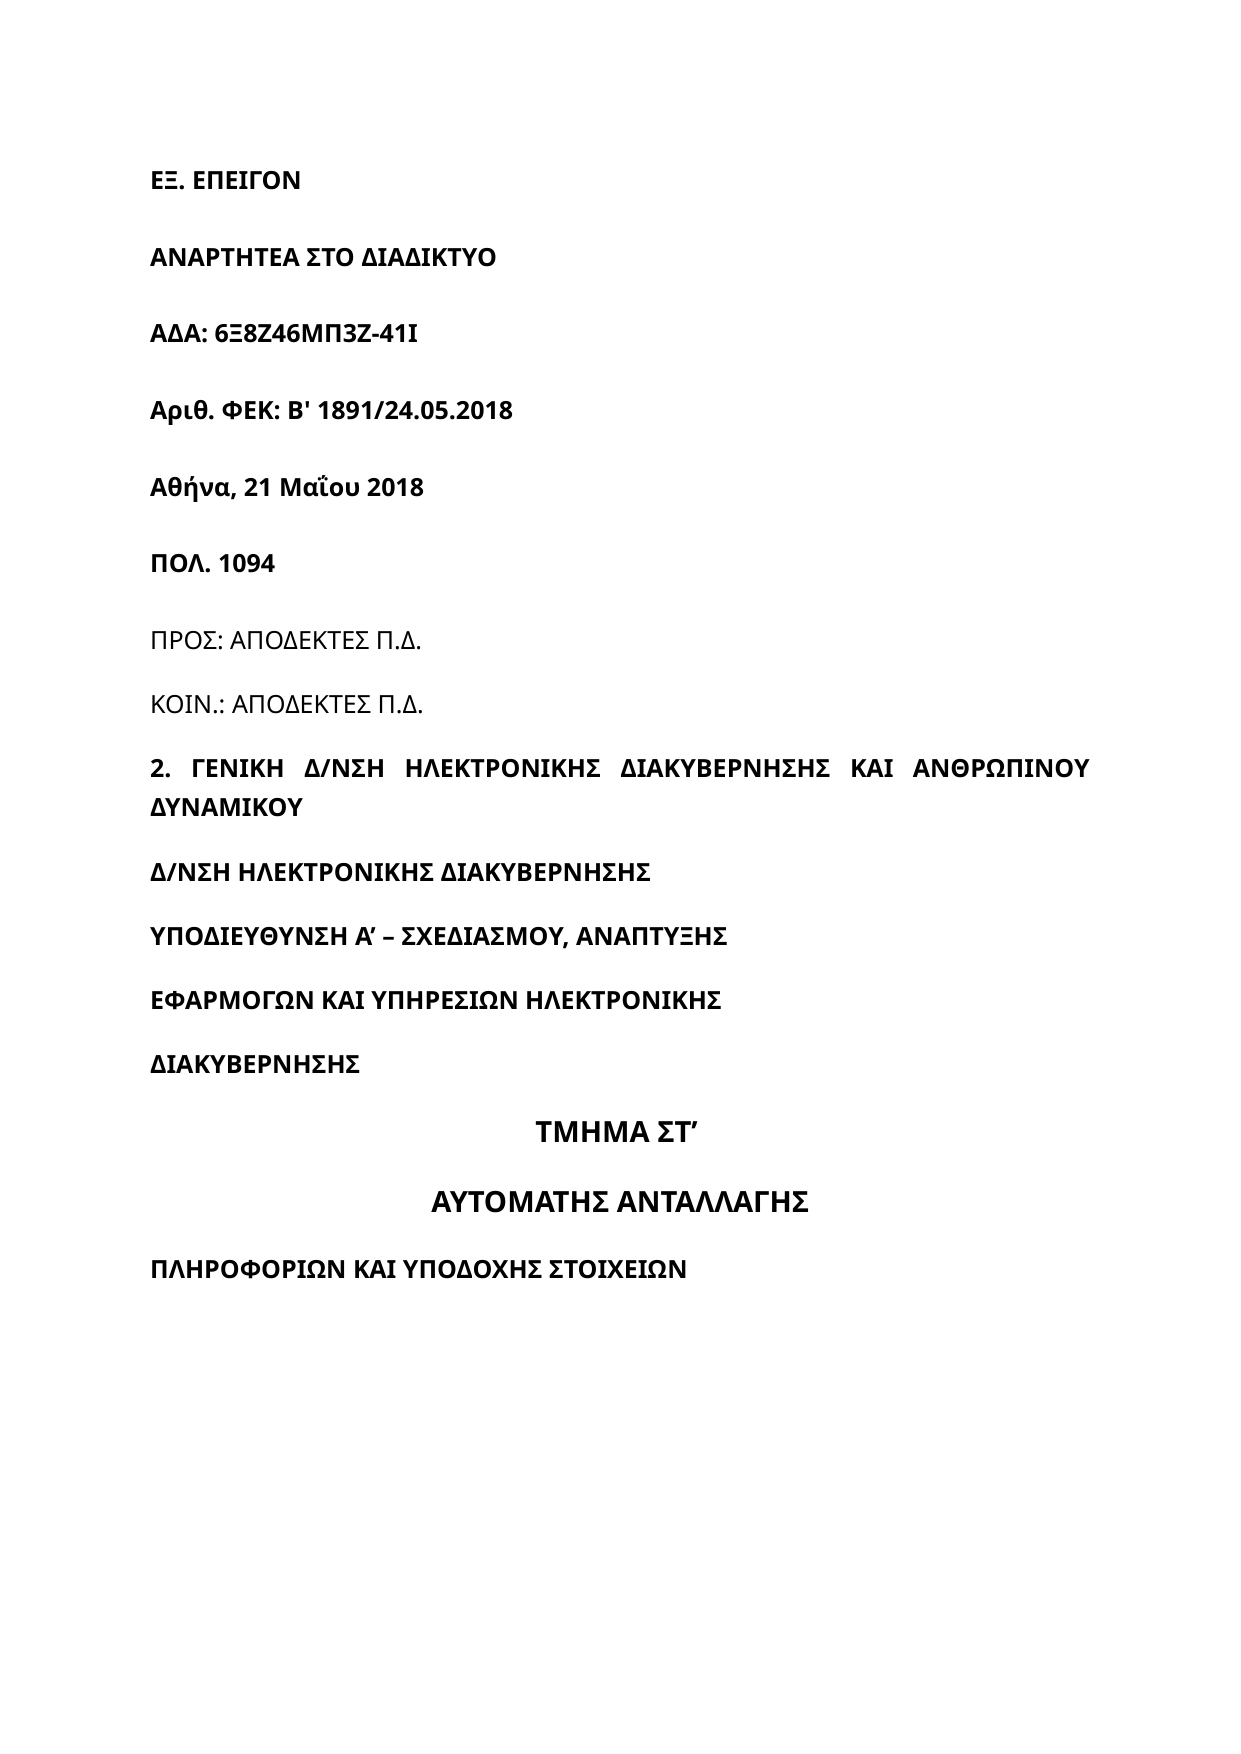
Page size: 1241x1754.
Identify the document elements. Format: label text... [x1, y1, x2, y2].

text ΔΙΑΚΥΒΕΡΝΗΣΗΣ [150, 1047, 1090, 1081]
text 2. ΓΕΝΙΚΗ Δ/ΝΣΗ ΗΛΕΚΤΡΟΝΙΚΗΣ ΔΙΑΚΥΒΕΡΝΗΣΗΣ ΚΑΙ ΑΝΘΡΩΠΙΝΟΥ ΔΥΝΑΜΙΚΟΥ [150, 751, 1090, 824]
text ΚΟΙΝ.: ΑΠΟΔΕΚΤΕΣ Π.Δ. [150, 687, 1090, 721]
title Αθήνα, 21 Μαΐου 2018 [150, 469, 1090, 503]
title ΑΔΑ: 6Ξ8Ζ46ΜΠ3Ζ-41Ι [150, 316, 1090, 350]
text ΥΠΟΔΙΕΥΘΥΝΣΗ Α’ – ΣΧΕΔΙΑΣΜΟΥ, ΑΝΑΠΤΥΞΗΣ [150, 918, 1090, 952]
title Αριθ. ΦΕΚ: Β' 1891/24.05.2018 [150, 392, 1090, 427]
title ΑΝΑΡΤΗΤΕΑ ΣΤΟ ΔΙΑΔΙΚΤΥΟ [150, 239, 1090, 273]
text Δ/ΝΣΗ ΗΛΕΚΤΡΟΝΙΚΗΣ ΔΙΑΚΥΒΕΡΝΗΣΗΣ [150, 854, 1090, 888]
text ΠΡΟΣ: ΑΠΟΔΕΚΤΕΣ Π.Δ. [150, 622, 1090, 657]
text ΕΦΑΡΜΟΓΩΝ ΚΑΙ ΥΠΗΡΕΣΙΩΝ ΗΛΕΚΤΡΟΝΙΚΗΣ [150, 982, 1090, 1017]
title ΕΞ. ΕΠΕΙΓΟΝ [150, 162, 1090, 197]
subtitle ΑΥΤΟΜΑΤΗΣ ΑΝΤΑΛΛΑΓΗΣ [150, 1181, 1090, 1221]
subtitle ΤΜΗΜΑ ΣΤ’ [150, 1111, 1090, 1151]
text ΠΛΗΡΟΦΟΡΙΩΝ ΚΑΙ ΥΠΟΔΟΧΗΣ ΣΤΟΙΧΕΙΩΝ [150, 1252, 1090, 1286]
title ΠΟΛ. 1094 [150, 546, 1090, 580]
